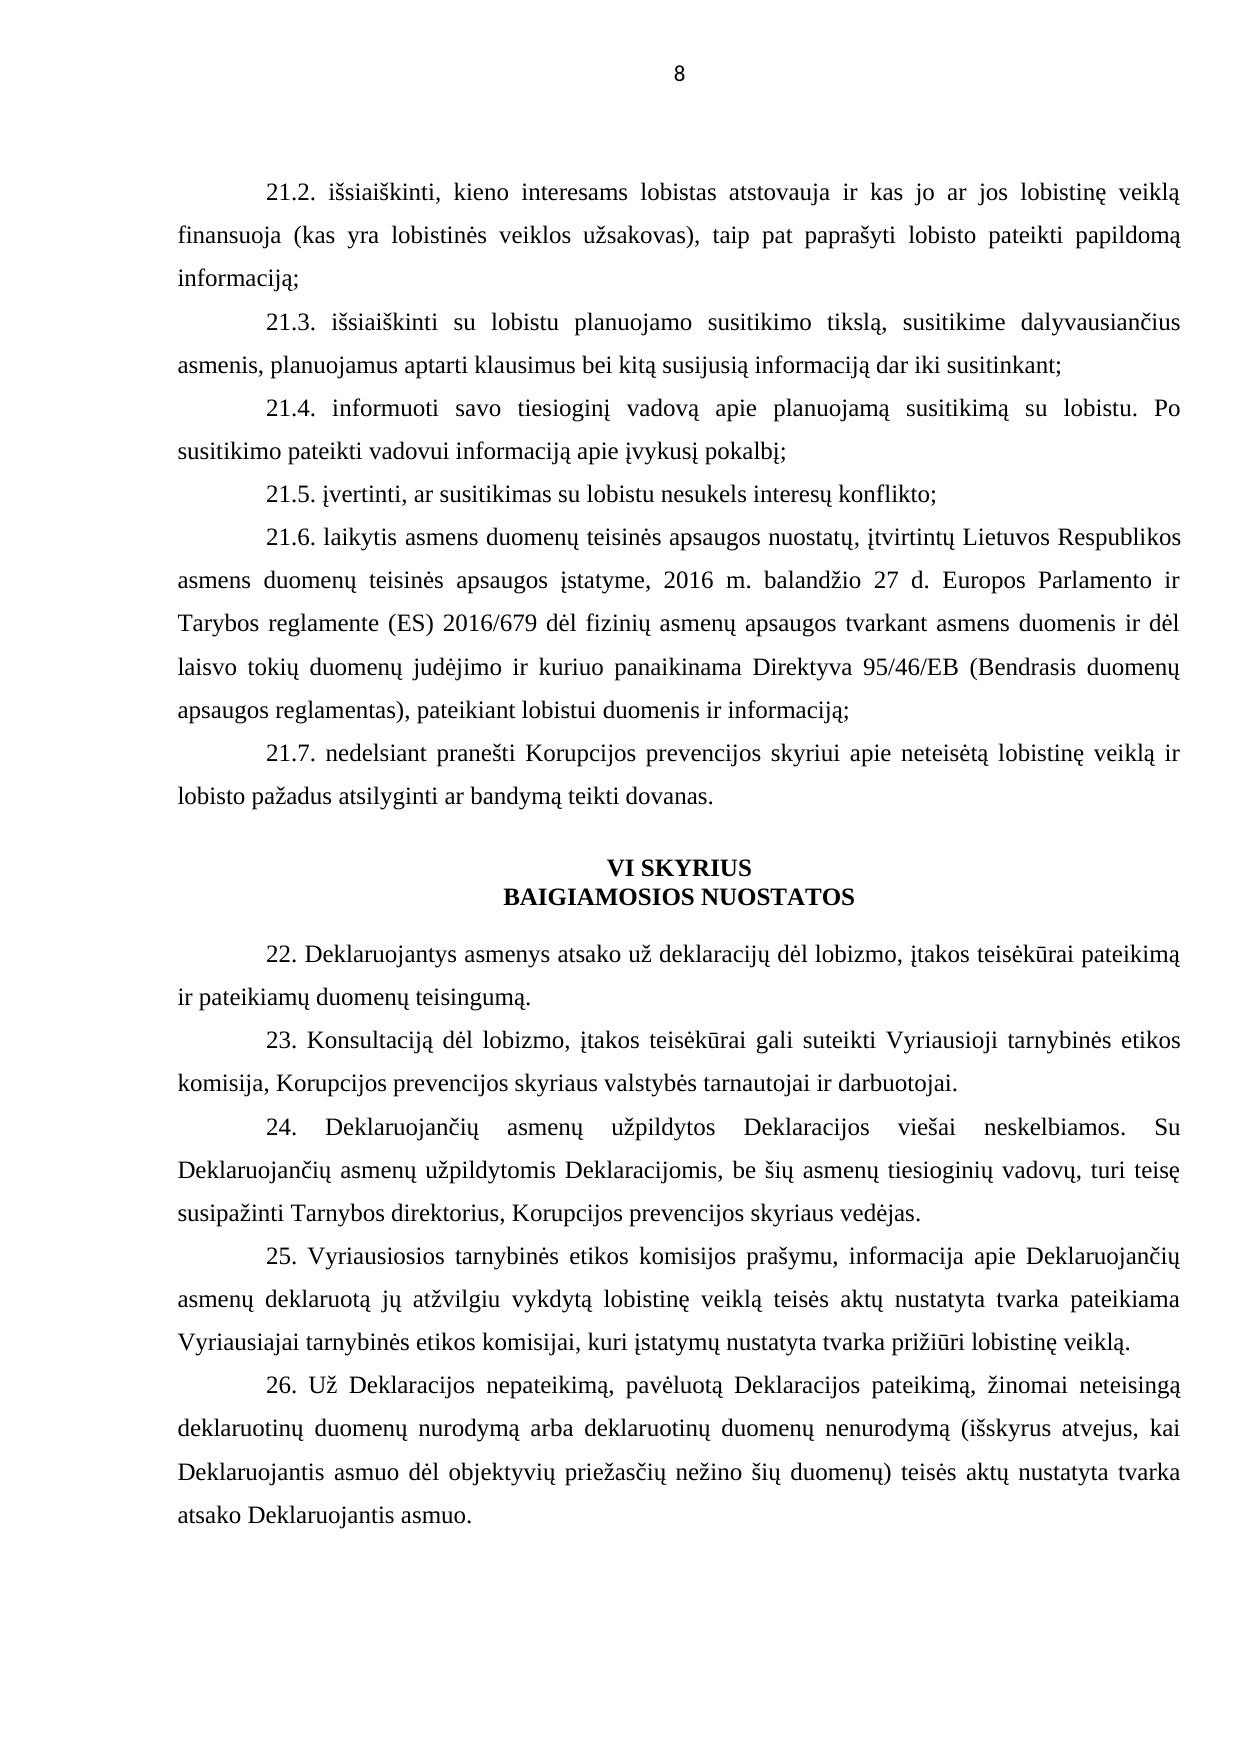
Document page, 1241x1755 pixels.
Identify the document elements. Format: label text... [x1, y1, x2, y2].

text 21.5. įvertinti, ar susitikimas su lobistu nesukels interesų konflikto; [177, 479, 1181, 508]
text VI SKYRIUS [177, 853, 1181, 882]
text 21.7. nedelsiant pranešti Korupcijos prevencijos skyriui apie neteisėtą lobistinę veiklą ir lobisto pažadus atsilyginti ar bandymą teikti dovanas. [177, 738, 1181, 810]
text 21.2. išsiaiškinti, kieno interesams lobistas atstovauja ir kas jo ar jos lobistinę veiklą finansuoja (kas yra lobistinės veiklos užsakovas), taip pat paprašyti lobisto pateikti papildomą informaciją; [177, 177, 1181, 292]
text 21.4. informuoti savo tiesioginį vadovą apie planuojamą susitikimą su lobistu. Po susitikimo pateikti vadovui informaciją apie įvykusį pokalbį; [177, 393, 1181, 465]
text 21.6. laikytis asmens duomenų teisinės apsaugos nuostatų, įtvirtintų Lietuvos Respublikos asmens duomenų teisinės apsaugos įstatyme, 2016 m. balandžio 27 d. Europos Parlamento ir Tarybos reglamente (ES) 2016/679 dėl fizinių asmenų apsaugos tvarkant asmens duomenis ir dėl laisvo tokių duomenų judėjimo ir kuriuo panaikinama Direktyva 95/46/EB (Bendrasis duomenų apsaugos reglamentas), pateikiant lobistui duomenis ir informaciją; [177, 522, 1181, 723]
text 26. Už Deklaracijos nepateikimą, pavėluotą Deklaracijos pateikimą, žinomai neteisingą deklaruotinų duomenų nurodymą arba deklaruotinų duomenų nenurodymą (išskyrus atvejus, kai Deklaruojantis asmuo dėl objektyvių priežasčių nežino šių duomenų) teisės aktų nustatyta tvarka atsako Deklaruojantis asmuo. [177, 1370, 1181, 1528]
text 21.3. išsiaiškinti su lobistu planuojamo susitikimo tikslą, susitikime dalyvausiančius asmenis, planuojamus aptarti klausimus bei kitą susijusią informaciją dar iki susitinkant; [177, 307, 1181, 378]
text 22. Deklaruojantys asmenys atsako už deklaracijų dėl lobizmo, įtakos teisėkūrai pateikimą ir pateikiamų duomenų teisingumą. [177, 939, 1181, 1011]
text 24. Deklaruojančių asmenų užpildytos Deklaracijos viešai neskelbiamos. Su Deklaruojančių asmenų užpildytomis Deklaracijomis, be šių asmenų tiesioginių vadovų, turi teisę susipažinti Tarnybos direktorius, Korupcijos prevencijos skyriaus vedėjas. [177, 1112, 1181, 1227]
text 25. Vyriausiosios tarnybinės etikos komisijos prašymu, informacija apie Deklaruojančių asmenų deklaruotą jų atžvilgiu vykdytą lobistinę veiklą teisės aktų nustatyta tvarka pateikiama Vyriausiajai tarnybinės etikos komisijai, kuri įstatymų nustatyta tvarka prižiūri lobistinę veiklą. [177, 1241, 1181, 1356]
text BAIGIAMOSIOS NUOSTATOS [177, 882, 1181, 910]
text 23. Konsultaciją dėl lobizmo, įtakos teisėkūrai gali suteikti Vyriausioji tarnybinės etikos komisija, Korupcijos prevencijos skyriaus valstybės tarnautojai ir darbuotojai. [177, 1025, 1181, 1097]
